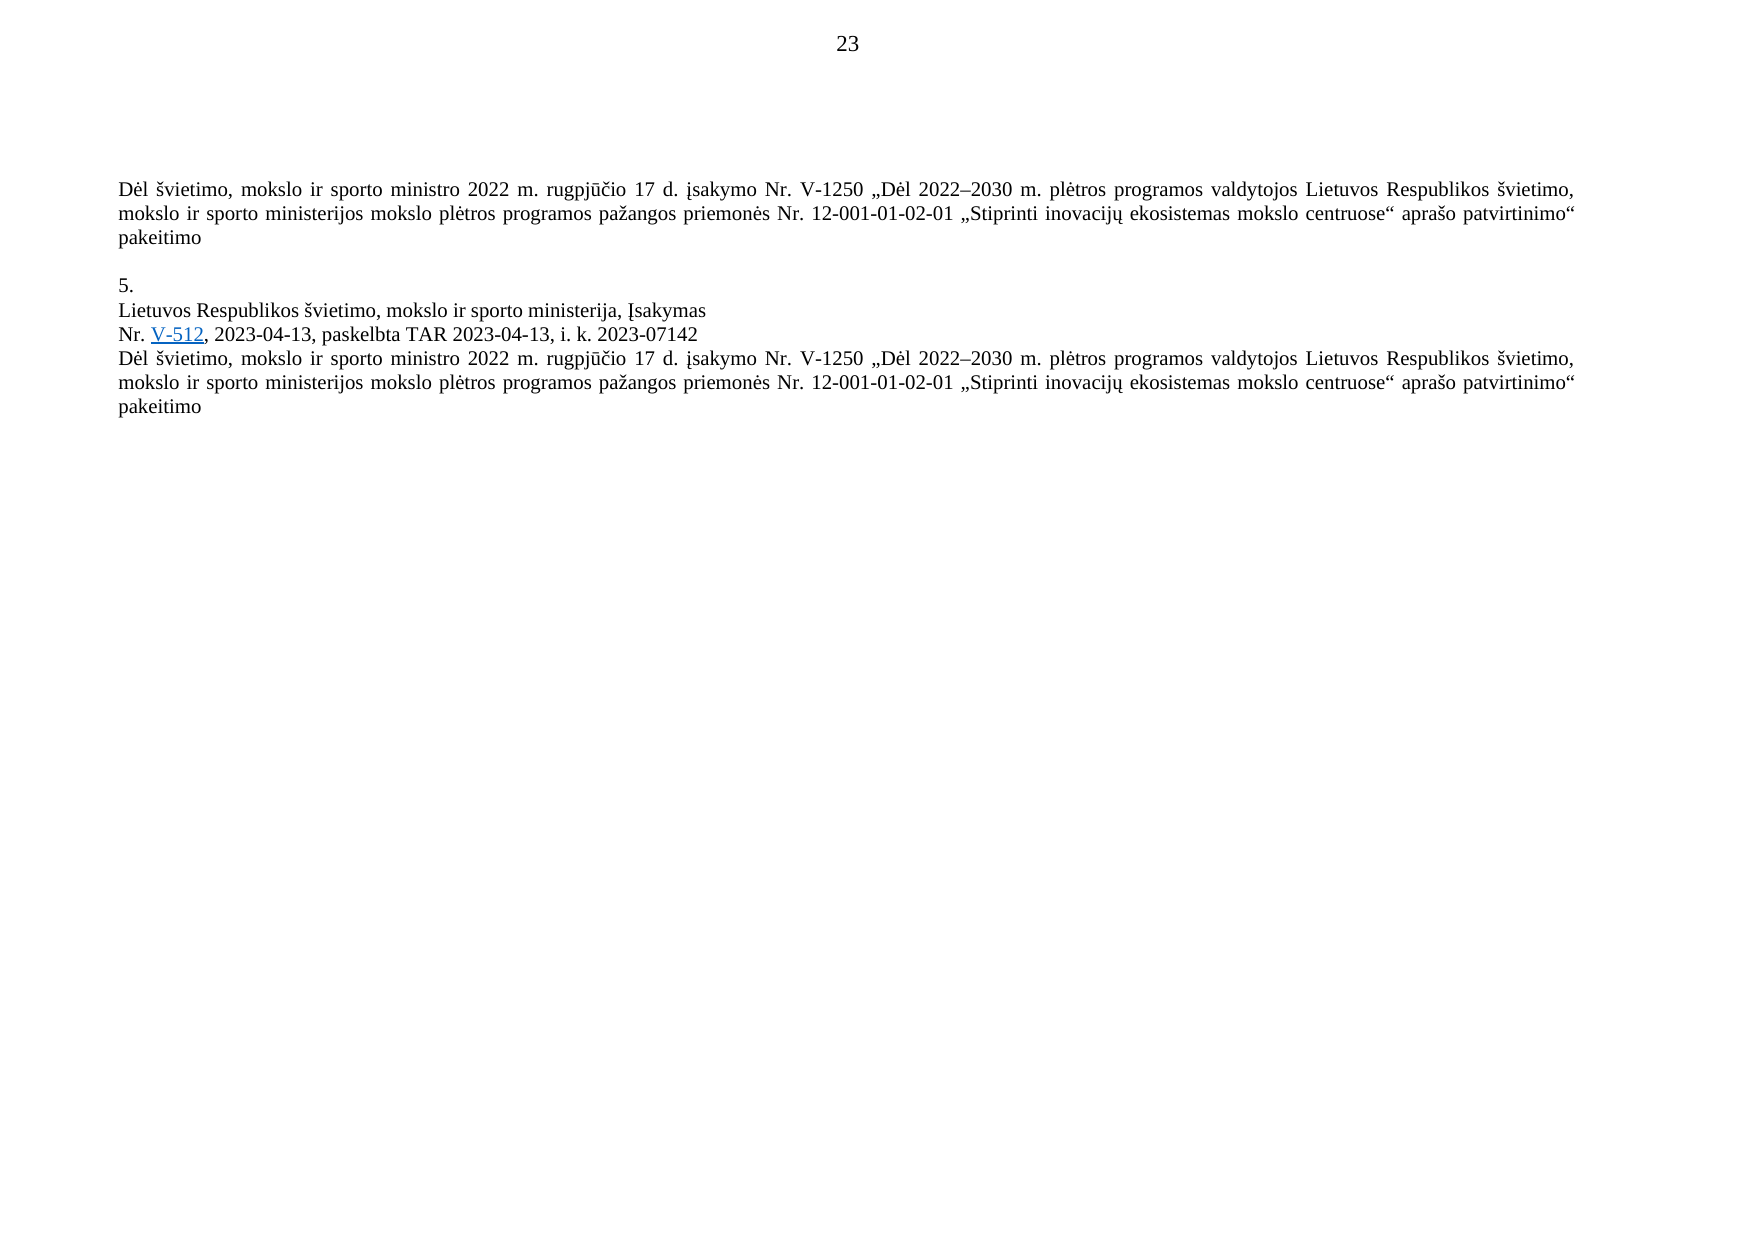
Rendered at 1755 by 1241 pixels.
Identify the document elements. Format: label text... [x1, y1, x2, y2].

text Lietuvos Respublikos švietimo, mokslo ir sporto ministerija, Įsakymas [118, 297, 1577, 322]
text Nr. V-512, 2023-04-13, paskelbta TAR 2023-04-13, i. k. 2023-07142 [118, 322, 1577, 346]
text Dėl švietimo, mokslo ir sporto ministro 2022 m. rugpjūčio 17 d. įsakymo Nr. V-1250 „Dėl 2022–2030 m. plėtros programos valdytojos Lietuvos Respublikos švietimo, mokslo ir sporto ministerijos mokslo plėtros programos pažangos priemonės Nr. 12-001-01-02-01 „Stiprinti inovacijų ekosistemas mokslo centruose“ aprašo patvirtinimo“ pakeitimo [118, 177, 1577, 249]
text Dėl švietimo, mokslo ir sporto ministro 2022 m. rugpjūčio 17 d. įsakymo Nr. V-1250 „Dėl 2022–2030 m. plėtros programos valdytojos Lietuvos Respublikos švietimo, mokslo ir sporto ministerijos mokslo plėtros programos pažangos priemonės Nr. 12-001-01-02-01 „Stiprinti inovacijų ekosistemas mokslo centruose“ aprašo patvirtinimo“ pakeitimo [118, 346, 1577, 418]
text 5. [118, 273, 1577, 297]
